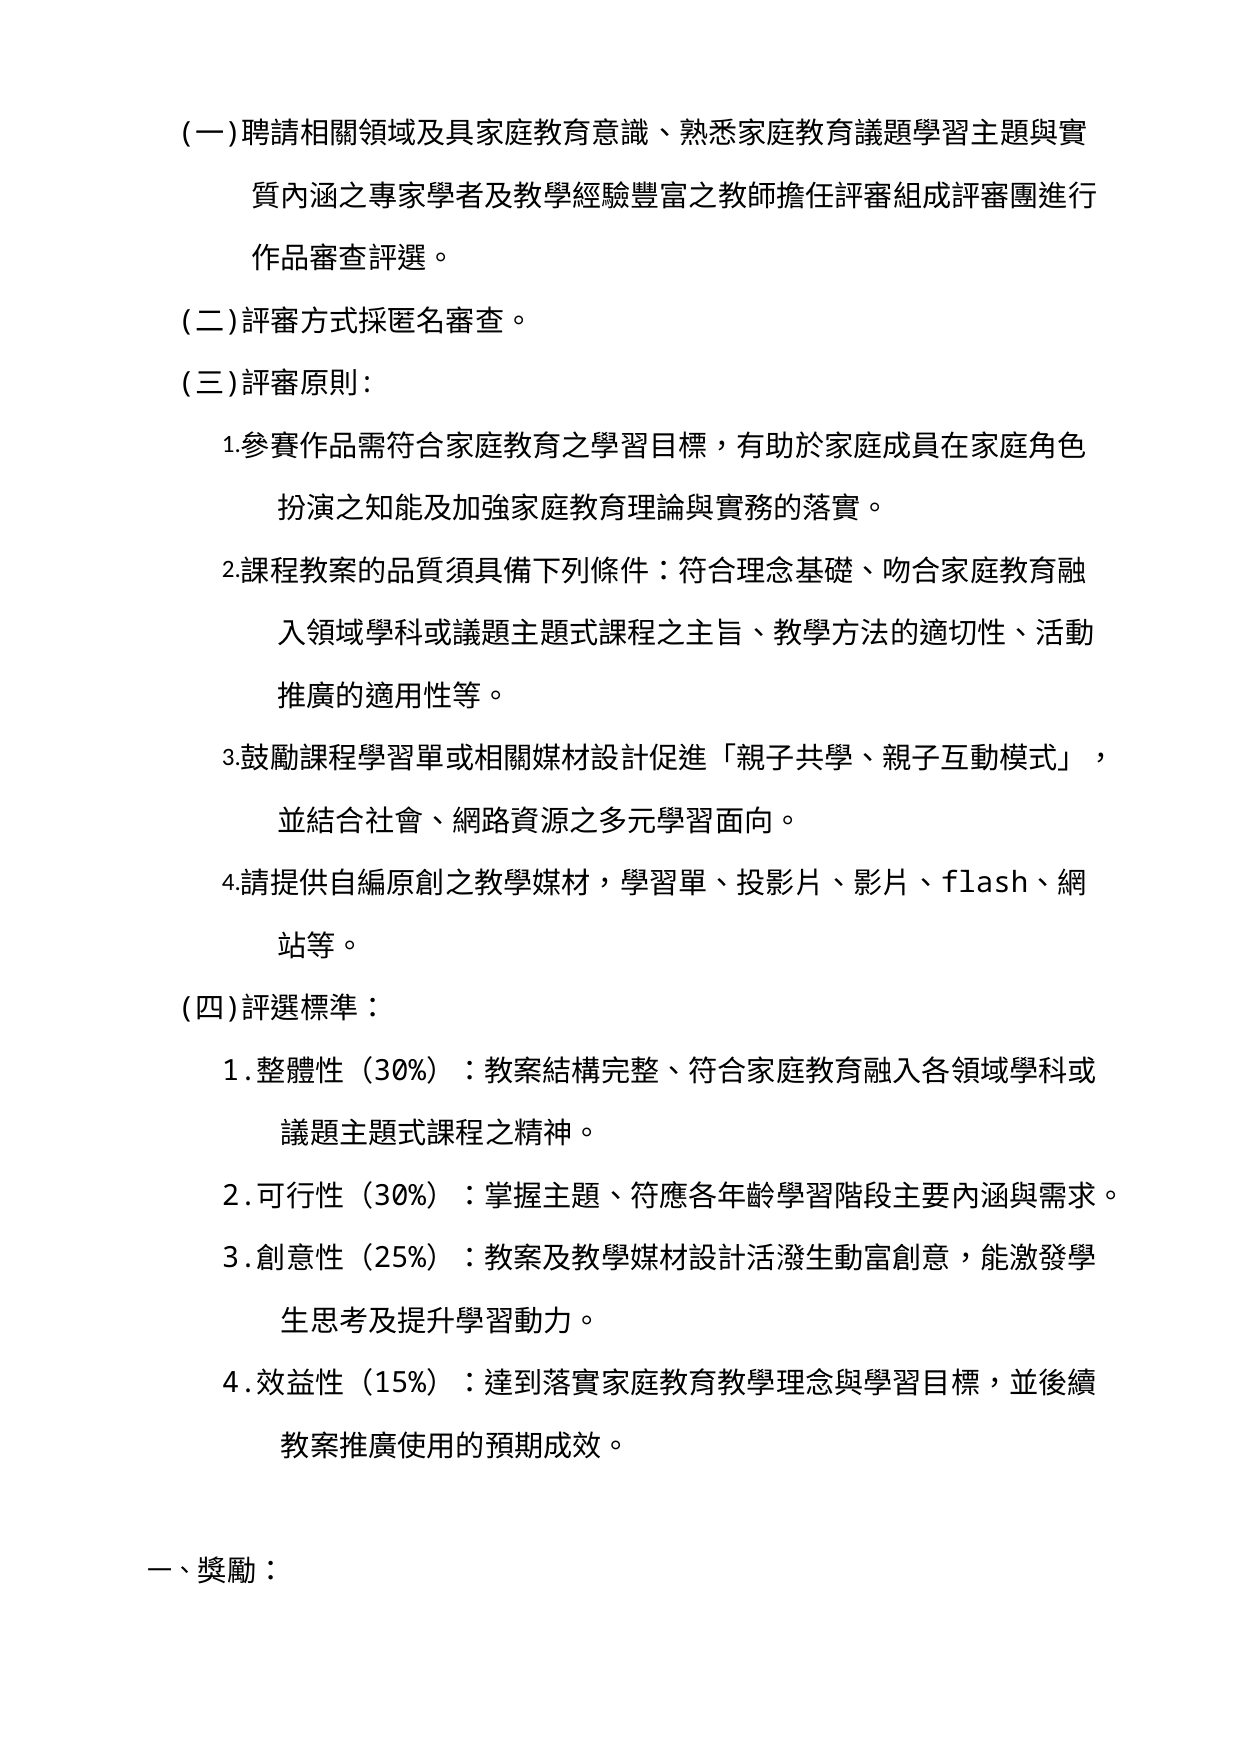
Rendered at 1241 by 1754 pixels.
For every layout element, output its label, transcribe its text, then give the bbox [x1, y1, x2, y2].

list 請提供自編原創之教學媒材，學習單、投影片、影片、flash、網站等。 [222, 839, 1107, 964]
list 獎勵： [148, 1527, 1107, 1589]
list 聘請相關領域及具家庭教育意識、熟悉家庭教育議題學習主題與實質內涵之專家學者及教學經驗豐富之教師擔任評審組成評審團進行作品審查評選。 [177, 89, 1107, 277]
list 效益性（15%）：達到落實家庭教育教學理念與學習目標，並後續教案推廣使用的預期成效。 [222, 1339, 1107, 1464]
list 評選標準： [177, 964, 1107, 1027]
list 可行性（30%）：掌握主題、符應各年齡學習階段主要內涵與需求。 [222, 1152, 1107, 1214]
list 參賽作品需符合家庭教育之學習目標，有助於家庭成員在家庭角色扮演之知能及加強家庭教育理論與實務的落實。 [222, 402, 1107, 527]
list 課程教案的品質須具備下列條件：符合理念基礎、吻合家庭教育融入領域學科或議題主題式課程之主旨、教學方法的適切性、活動推廣的適用性等。 [222, 527, 1107, 714]
list 鼓勵課程學習單或相關媒材設計促進「親子共學、親子互動模式」，並結合社會、網路資源之多元學習面向。 [222, 714, 1107, 839]
list 評審方式採匿名審查。 [177, 277, 1107, 339]
list 整體性（30%）：教案結構完整、符合家庭教育融入各領域學科或議題主題式課程之精神。 [222, 1027, 1107, 1152]
list 創意性（25%）：教案及教學媒材設計活潑生動富創意，能激發學生思考及提升學習動力。 [222, 1214, 1107, 1339]
list 評審原則: [177, 339, 1107, 402]
